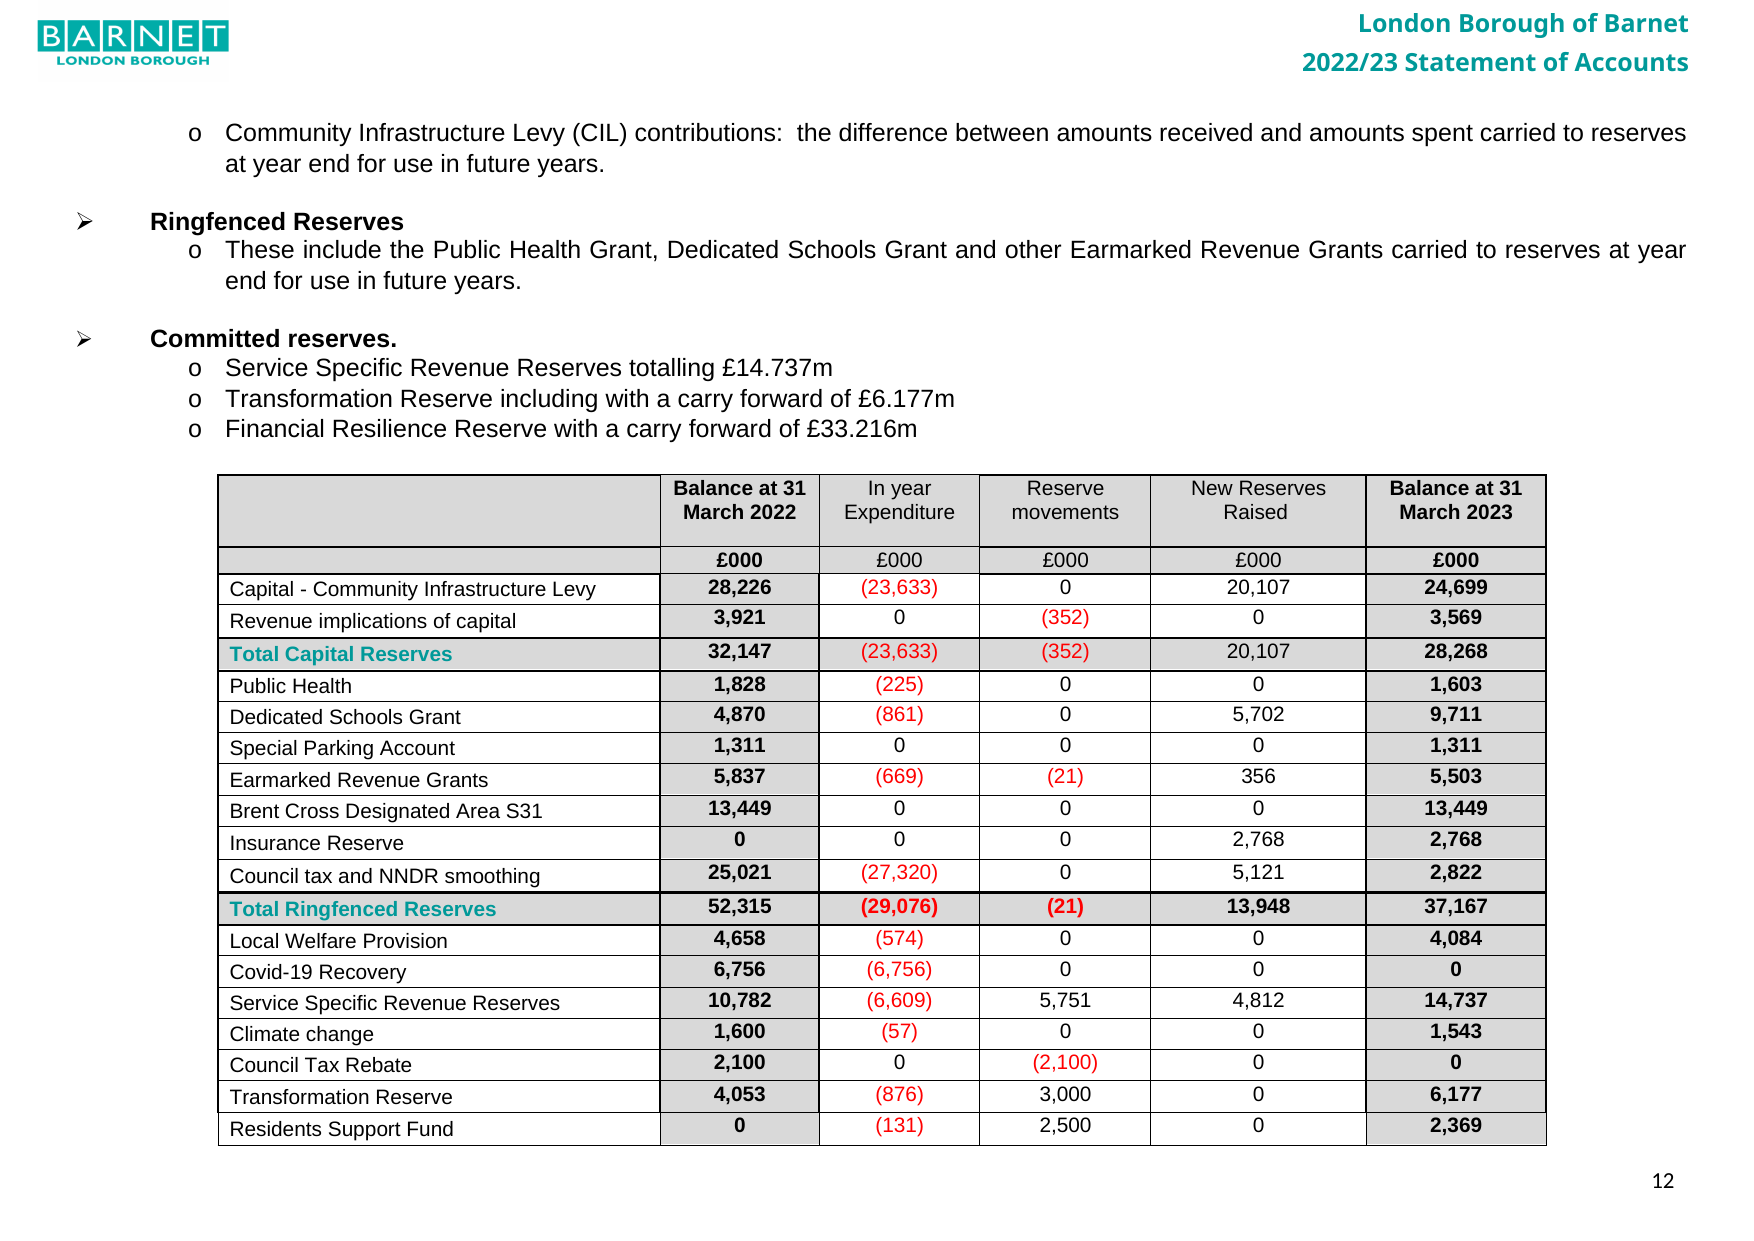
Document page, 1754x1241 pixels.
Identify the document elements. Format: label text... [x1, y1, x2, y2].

table_cell 0 [980, 733, 1150, 763]
table_cell 5,702 [1151, 702, 1365, 732]
table_cell 0 [980, 860, 1150, 891]
table_header New Reserves Raised [1151, 476, 1365, 546]
table_cell 3,000 [980, 1081, 1150, 1112]
table_cell 0 [1151, 926, 1365, 955]
table_cell 0 [820, 733, 979, 763]
table_cell 0 [1367, 956, 1545, 987]
table_cell 3,569 [1367, 605, 1545, 637]
table_cell 0 [980, 827, 1150, 858]
table_cell 0 [1367, 1050, 1545, 1080]
list Committed reserves. [75, 324, 1653, 353]
table_cell (21) [980, 764, 1150, 794]
table_cell (27,320) [820, 860, 979, 891]
table_cell [219, 548, 660, 573]
list Service Specific Revenue Reserves totalling £14.737m [187, 353, 1689, 383]
table_cell 9,711 [1367, 702, 1545, 732]
table_cell Total Capital Reserves [219, 639, 659, 669]
table_cell 13,449 [661, 796, 818, 826]
table_cell Transformation Reserve [219, 1081, 659, 1112]
table_cell (352) [980, 639, 1150, 669]
table_cell 2,768 [1367, 827, 1545, 858]
table_cell 0 [1151, 1081, 1365, 1112]
table_cell (23,633) [820, 639, 979, 669]
table_cell 2,822 [1367, 860, 1545, 891]
table_cell Local Welfare Provision [219, 926, 659, 955]
table_cell £000 [1367, 548, 1545, 573]
table_cell 0 [980, 1019, 1150, 1049]
list Financial Resilience Reserve with a carry forward of £33.216m [187, 414, 1689, 445]
table_cell Public Health [219, 672, 659, 701]
table_cell Special Parking Account [219, 733, 659, 763]
table_cell (6,756) [820, 956, 979, 987]
table_cell £000 [1151, 548, 1365, 573]
table_cell 28,268 [1367, 639, 1545, 669]
table_cell 0 [1151, 672, 1365, 701]
table_cell 4,053 [661, 1081, 818, 1112]
table_cell 0 [1151, 956, 1365, 987]
table_cell 0 [820, 605, 979, 637]
table_cell Service Specific Revenue Reserves [219, 988, 659, 1018]
table_cell 10,782 [661, 988, 818, 1018]
table_cell 1,311 [661, 733, 818, 763]
table_cell 0 [980, 672, 1150, 701]
table_header In year Expenditure [820, 475, 979, 546]
table_cell 2,768 [1151, 827, 1365, 858]
table_cell (669) [820, 764, 979, 794]
table_cell 5,503 [1367, 764, 1545, 794]
table_cell (2,100) [980, 1050, 1150, 1080]
table_cell 0 [1151, 1113, 1366, 1144]
table_cell (574) [820, 926, 979, 955]
table_cell 25,021 [661, 860, 818, 891]
table_cell 0 [661, 827, 818, 858]
table_cell 5,121 [1151, 860, 1365, 891]
table_header Reserve movements [980, 476, 1150, 546]
table_cell 1,311 [1367, 733, 1545, 763]
table_cell (29,076) [820, 894, 979, 924]
table_cell 0 [1151, 605, 1365, 637]
table_cell 2,369 [1367, 1113, 1546, 1144]
table_cell Council Tax Rebate [219, 1050, 659, 1080]
list These include the Public Health Grant, Dedicated Schools Grant and other Earmarked Revenue Grants carried to reserves at year end for use in future years. [187, 235, 1689, 295]
table_cell Earmarked Revenue Grants [219, 764, 659, 794]
table_cell 6,177 [1367, 1081, 1545, 1112]
table_cell 0 [980, 702, 1150, 732]
table_cell 1,543 [1367, 1019, 1545, 1049]
table_cell 2,100 [661, 1050, 818, 1080]
table_cell Revenue implications of capital [219, 605, 659, 637]
table_cell 4,658 [661, 926, 818, 955]
table_cell 32,147 [661, 639, 818, 669]
table_header [219, 476, 660, 546]
table_header Balance at 31 March 2023 [1367, 476, 1545, 546]
table_cell (131) [820, 1113, 979, 1144]
table_cell 6,756 [661, 956, 818, 987]
table_cell 52,315 [661, 894, 818, 924]
table_cell 1,603 [1367, 672, 1545, 701]
table_cell 0 [820, 827, 979, 858]
table_cell 1,600 [661, 1019, 818, 1049]
table_cell 37,167 [1367, 894, 1545, 924]
table_cell (352) [980, 605, 1150, 637]
table_cell 0 [1151, 733, 1365, 763]
table_cell 0 [980, 956, 1150, 987]
table_cell Council tax and NNDR smoothing [219, 860, 659, 891]
table_cell 13,449 [1367, 796, 1545, 826]
table_cell £000 [980, 548, 1150, 573]
list Community Infrastructure Levy (CIL) contributions: the difference between amounts received and amounts spent carried to reserves at year end for use in future years. [187, 118, 1689, 178]
table_cell 0 [1151, 1050, 1365, 1080]
table_cell 2,500 [980, 1113, 1150, 1144]
table_cell 0 [1151, 1019, 1365, 1049]
list Ringfenced Reserves [75, 207, 1653, 235]
table_cell (23,633) [820, 574, 979, 604]
table_cell £000 [661, 547, 819, 573]
table_cell Capital - Community Infrastructure Levy [219, 575, 659, 604]
table_header Balance at 31 March 2022 [661, 475, 819, 546]
table_cell 14,737 [1367, 988, 1545, 1018]
table_cell 28,226 [661, 574, 818, 604]
table_cell 5,751 [980, 988, 1150, 1018]
table_cell 0 [661, 1113, 819, 1144]
table_cell 24,699 [1367, 575, 1545, 604]
table_cell Insurance Reserve [219, 827, 659, 858]
table_cell (861) [820, 702, 979, 732]
table_cell 20,107 [1151, 575, 1365, 604]
table_cell 0 [1151, 796, 1365, 826]
table_cell (57) [820, 1019, 979, 1049]
table_cell 0 [980, 796, 1150, 826]
table_cell 5,837 [661, 764, 818, 794]
table_cell Dedicated Schools Grant [219, 702, 659, 732]
table_cell 3,921 [661, 605, 818, 637]
table_cell 0 [820, 796, 979, 826]
list Transformation Reserve including with a carry forward of £6.177m [187, 383, 1689, 414]
table_cell (225) [820, 672, 979, 701]
table_cell Covid-19 Recovery [219, 956, 659, 987]
table_cell 4,812 [1151, 988, 1365, 1018]
table_cell Residents Support Fund [219, 1113, 660, 1144]
table_cell 13,948 [1151, 894, 1365, 924]
table_cell 4,084 [1367, 926, 1545, 955]
table_cell 0 [980, 575, 1150, 604]
table_cell 20,107 [1151, 639, 1365, 669]
table_cell 356 [1151, 764, 1365, 794]
table_cell (21) [980, 894, 1150, 924]
table_cell 1,828 [661, 672, 818, 701]
table_cell Brent Cross Designated Area S31 [219, 796, 659, 826]
table_cell 0 [980, 926, 1150, 955]
table_cell £000 [820, 547, 979, 573]
table_cell (876) [820, 1081, 979, 1112]
table_cell Climate change [219, 1019, 659, 1049]
table_cell (6,609) [820, 988, 979, 1018]
table_cell Total Ringfenced Reserves [219, 894, 659, 924]
table_cell 4,870 [661, 702, 818, 732]
table_cell 0 [820, 1050, 979, 1080]
